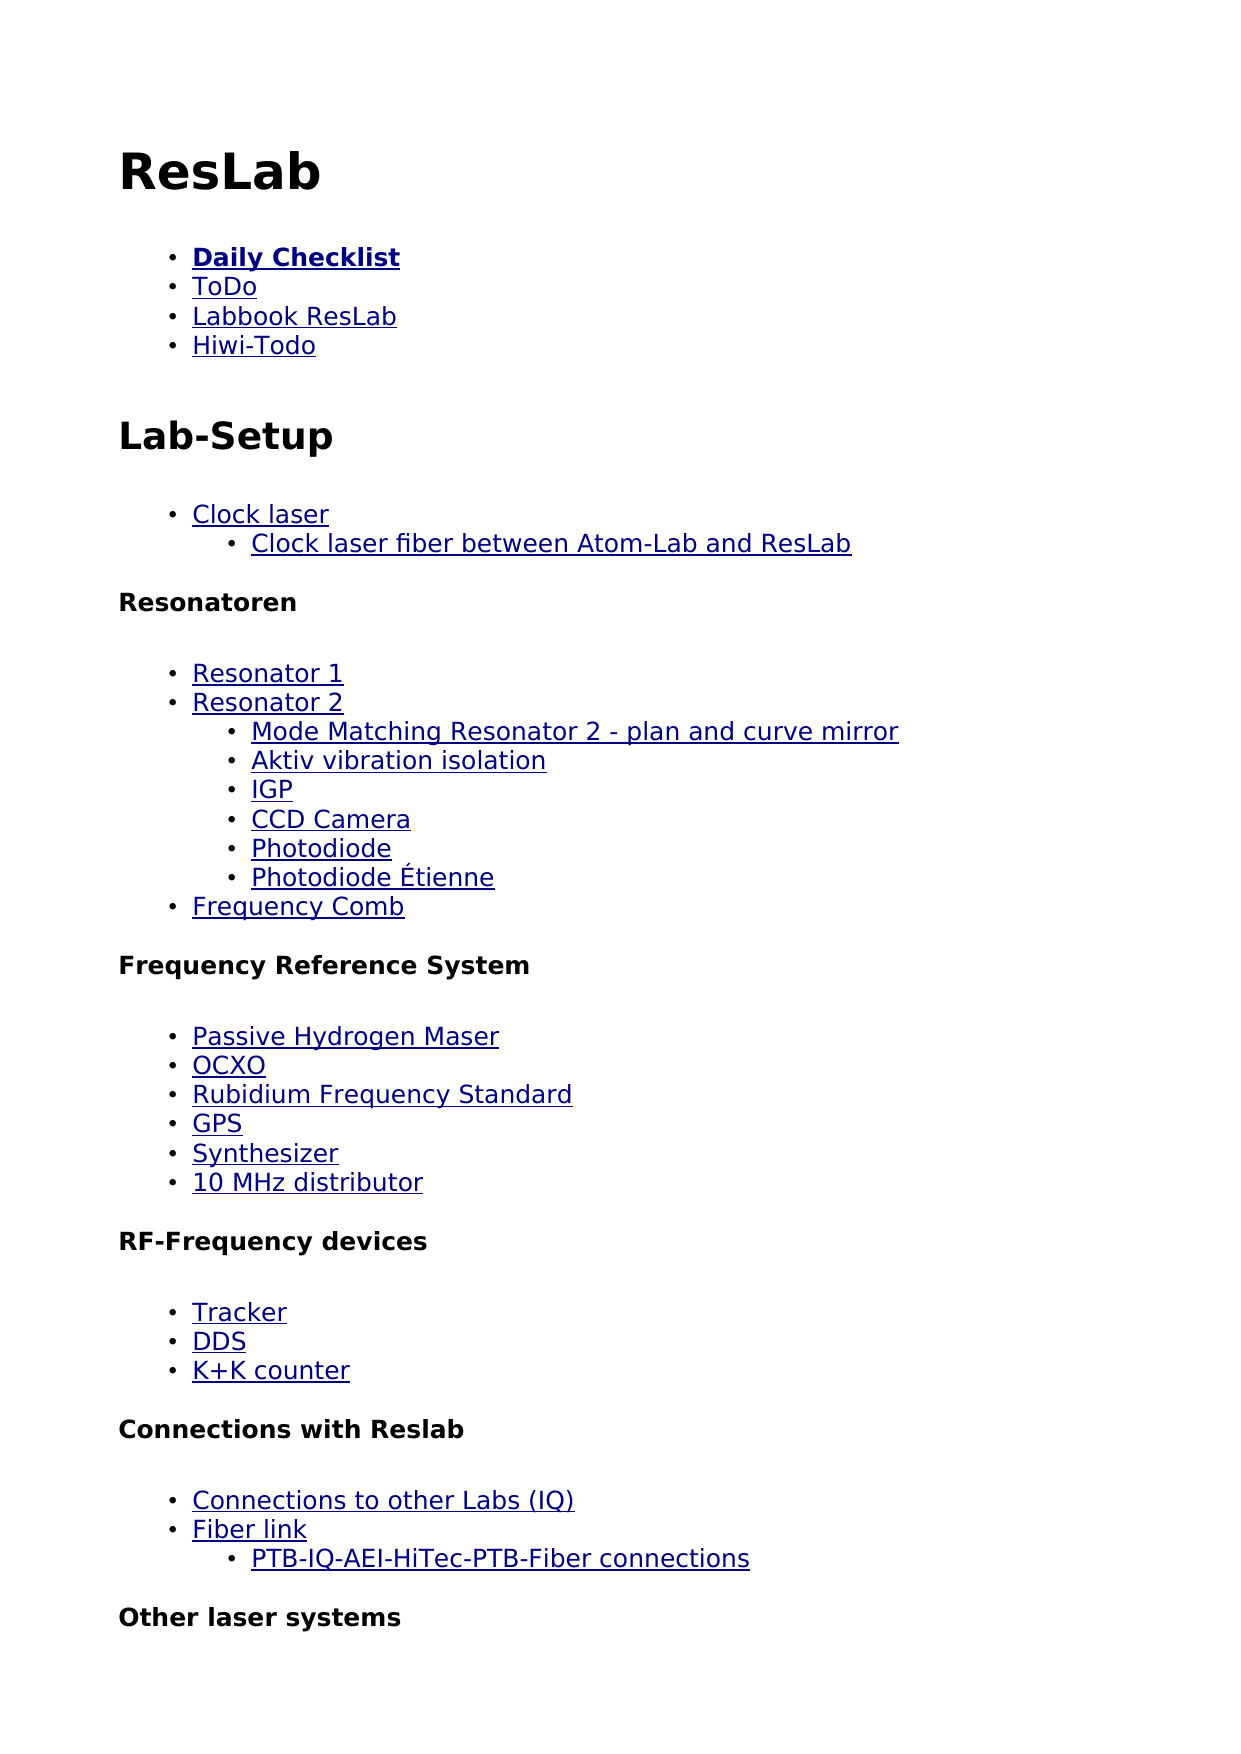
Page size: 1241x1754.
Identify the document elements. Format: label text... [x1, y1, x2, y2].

list K+K counter [177, 1356, 1122, 1385]
list Resonator 1 [177, 659, 1122, 688]
list Clock laser fiber between Atom-Lab and ResLab [236, 529, 1122, 558]
list CCD Camera [236, 805, 1122, 834]
list Hiwi-Todo [177, 331, 1122, 360]
list DDS [177, 1327, 1122, 1356]
list PTB-IQ-AEI-HiTec-PTB-Fiber connections [236, 1544, 1122, 1573]
list Frequency Comb [177, 892, 1122, 922]
list GPS [177, 1110, 1122, 1139]
subtitle ResLab [118, 143, 1122, 201]
list Fiber link [177, 1515, 1122, 1544]
list Aktiv vibration isolation [236, 747, 1122, 776]
list IGP [236, 776, 1122, 805]
text Frequency Reference System [118, 951, 1122, 980]
list Labbook ResLab [177, 302, 1122, 331]
list 10 MHz distributor [177, 1168, 1122, 1197]
list Clock laser [177, 500, 1122, 529]
list Photodiode Étienne [236, 863, 1122, 892]
list ToDo [177, 272, 1122, 302]
list Photodiode [236, 834, 1122, 863]
list Tracker [177, 1298, 1122, 1327]
list Passive Hydrogen Maser [177, 1022, 1122, 1051]
list Mode Matching Resonator 2 - plan and curve mirror [236, 717, 1122, 747]
list Daily Checklist [177, 243, 1122, 272]
list Connections to other Labs (IQ) [177, 1486, 1122, 1515]
subtitle Lab-Setup [118, 414, 1122, 458]
text RF-Frequency devices [118, 1227, 1122, 1256]
text Other laser systems [118, 1603, 1122, 1632]
list Resonator 2 [177, 688, 1122, 717]
text Connections with Reslab [118, 1415, 1122, 1444]
list OCXO [177, 1051, 1122, 1081]
list Synthesizer [177, 1139, 1122, 1168]
text Resonatoren [118, 588, 1122, 617]
list Rubidium Frequency Standard [177, 1081, 1122, 1110]
